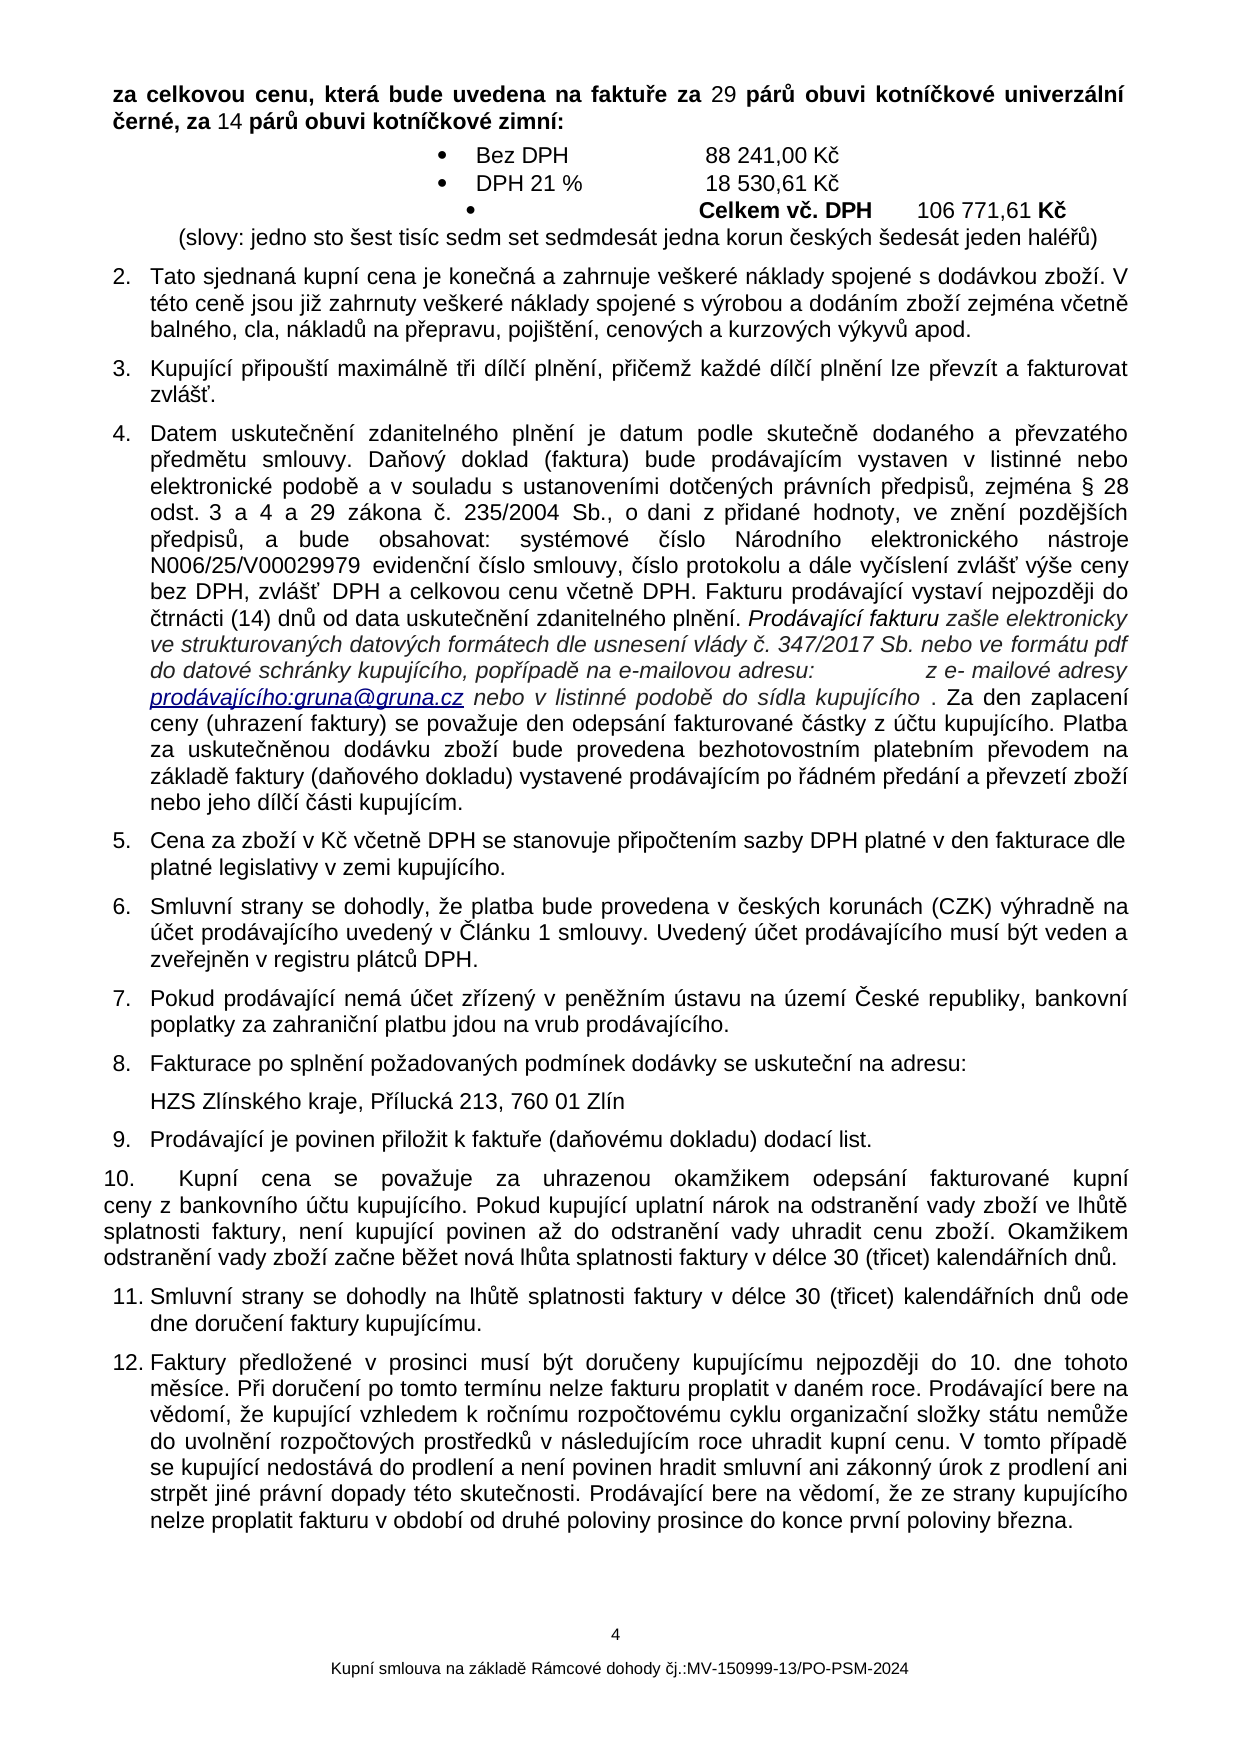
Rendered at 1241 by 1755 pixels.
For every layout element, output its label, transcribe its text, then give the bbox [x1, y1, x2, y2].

list Smluvní strany se dohodly, že platba bude provedena v českých korunách (CZK) výhradně na účet prodávajícího uvedený v Článku 1 smlouvy. Uvedený účet prodávajícího musí být veden a zveřejněn v registru plátců DPH. [112, 893, 1129, 972]
list Faktury předložené v prosinci musí být doručeny kupujícímu nejpozději do 10. dne tohoto měsíce. Při doručení po tomto termínu nelze fakturu proplatit v daném roce. Prodávající bere na vědomí, že kupující vzhledem k ročnímu rozpočtovému cyklu organizační složky státu nemůže do uvolnění rozpočtových prostředků v následujícím roce uhradit kupní cenu. V tomto případě se kupující nedostává do prodlení a není povinen hradit smluvní ani zákonný úrok z prodlení ani strpět jiné právní dopady této skutečnosti. Prodávající bere na vědomí, že ze strany kupujícího nelze proplatit fakturu v období od druhé poloviny prosince do konce první poloviny března. [112, 1348, 1128, 1533]
list Prodávající je povinen přiložit k faktuře (daňovému dokladu) dodací list. [112, 1127, 1137, 1153]
list DPH 21 % 18 530,61 Kč [438, 169, 1137, 197]
list Celkem vč. DPH 106 771,61 Kč [467, 197, 1137, 224]
list Bez DPH 88 241,00 Kč [438, 141, 1137, 169]
list Fakturace po splnění požadovaných podmínek dodávky se uskuteční na adresu: HZS Zlínského kraje, Přílucká 213, 760 01 Zlín [112, 1050, 967, 1114]
list Tato sjednaná kupní cena je konečná a zahrnuje veškeré náklady spojené s dodávkou zboží. V této ceně jsou již zahrnuty veškeré náklady spojené s výrobou a dodáním zboží zejména včetně balného, cla, nákladů na přepravu, pojištění, cenových a kurzových výkyvů apod. [112, 263, 1128, 342]
text (slovy: jedno sto šest tisíc sedm set sedmdesát jedna korun českých šedesát jeden haléřů) [178, 224, 1137, 251]
list Kupní cena se považuje za uhrazenou okamžikem odepsání fakturované kupní ceny z bankovního účtu kupujícího. Pokud kupující uplatní nárok na odstranění vady zboží ve lhůtě splatnosti faktury, není kupující povinen až do odstranění vady uhradit cenu zboží. Okamžikem odstranění vady zboží začne běžet nová lhůta splatnosti faktury v délce 30 (třicet) kalendářních dnů. [103, 1165, 1129, 1271]
list Smluvní strany se dohodly na lhůtě splatnosti faktury v délce 30 (třicet) kalendářních dnů ode dne doručení faktury kupujícímu. [112, 1283, 1129, 1336]
list Kupující připouští maximálně tři dílčí plnění, přičemž každé dílčí plnění lze převzít a fakturovat zvlášť. [112, 355, 1128, 408]
text platné legislativy v zemi kupujícího. [150, 854, 1137, 881]
list Pokud prodávající nemá účet zřízený v peněžním ústavu na území České republiky, bankovní poplatky za zahraniční platbu jdou na vrub prodávajícího. [112, 985, 1128, 1037]
subtitle za celkovou cenu, která bude uvedena na faktuře za 29 párů obuvi kotníčkové univerzální černé, za 14 párů obuvi kotníčkové zimní: [112, 81, 1137, 134]
list Cena za zboží v Kč včetně DPH se stanovuje připočtením sazby DPH platné v den fakturace dle [112, 828, 1137, 854]
list Datem uskutečnění zdanitelného plnění je datum podle skutečně dodaného a převzatého předmětu smlouvy. Daňový doklad (faktura) bude prodávajícím vystaven v listinné nebo elektronické podobě a v souladu s ustanoveními dotčených právních předpisů, zejména § 28 odst. 3 a 4 a 29 zákona č. 235/2004 Sb., o dani z přidané hodnoty, ve znění pozdějších předpisů, a bude obsahovat: systémové číslo Národního elektronického nástroje N006/25/V00029979 evidenční číslo smlouvy, číslo protokolu a dále vyčíslení zvlášť výše ceny bez DPH, zvlášť DPH a celkovou cenu včetně DPH. Fakturu prodávající vystaví nejpozději do čtrnácti (14) dnů od data uskutečnění zdanitelného plnění. Prodávající fakturu zašle elektronicky ve strukturovaných datových formátech dle usnesení vlády č. 347/2017 Sb. nebo ve formátu pdf do datové schránky kupujícího, popřípadě na e-mailovou adresu: z e- mailové adresy prodávajícího:gruna@gruna.cz nebo v listinné podobě do sídla kupujícího . Za den zaplacení ceny (uhrazení faktury) se považuje den odepsání fakturované částky z účtu kupujícího. Platba za uskutečněnou dodávku zboží bude provedena bezhotovostním platebním převodem na základě faktury (daňového dokladu) vystavené prodávajícím po řádném předání a převzetí zboží nebo jeho dílčí části kupujícím. [112, 420, 1129, 815]
